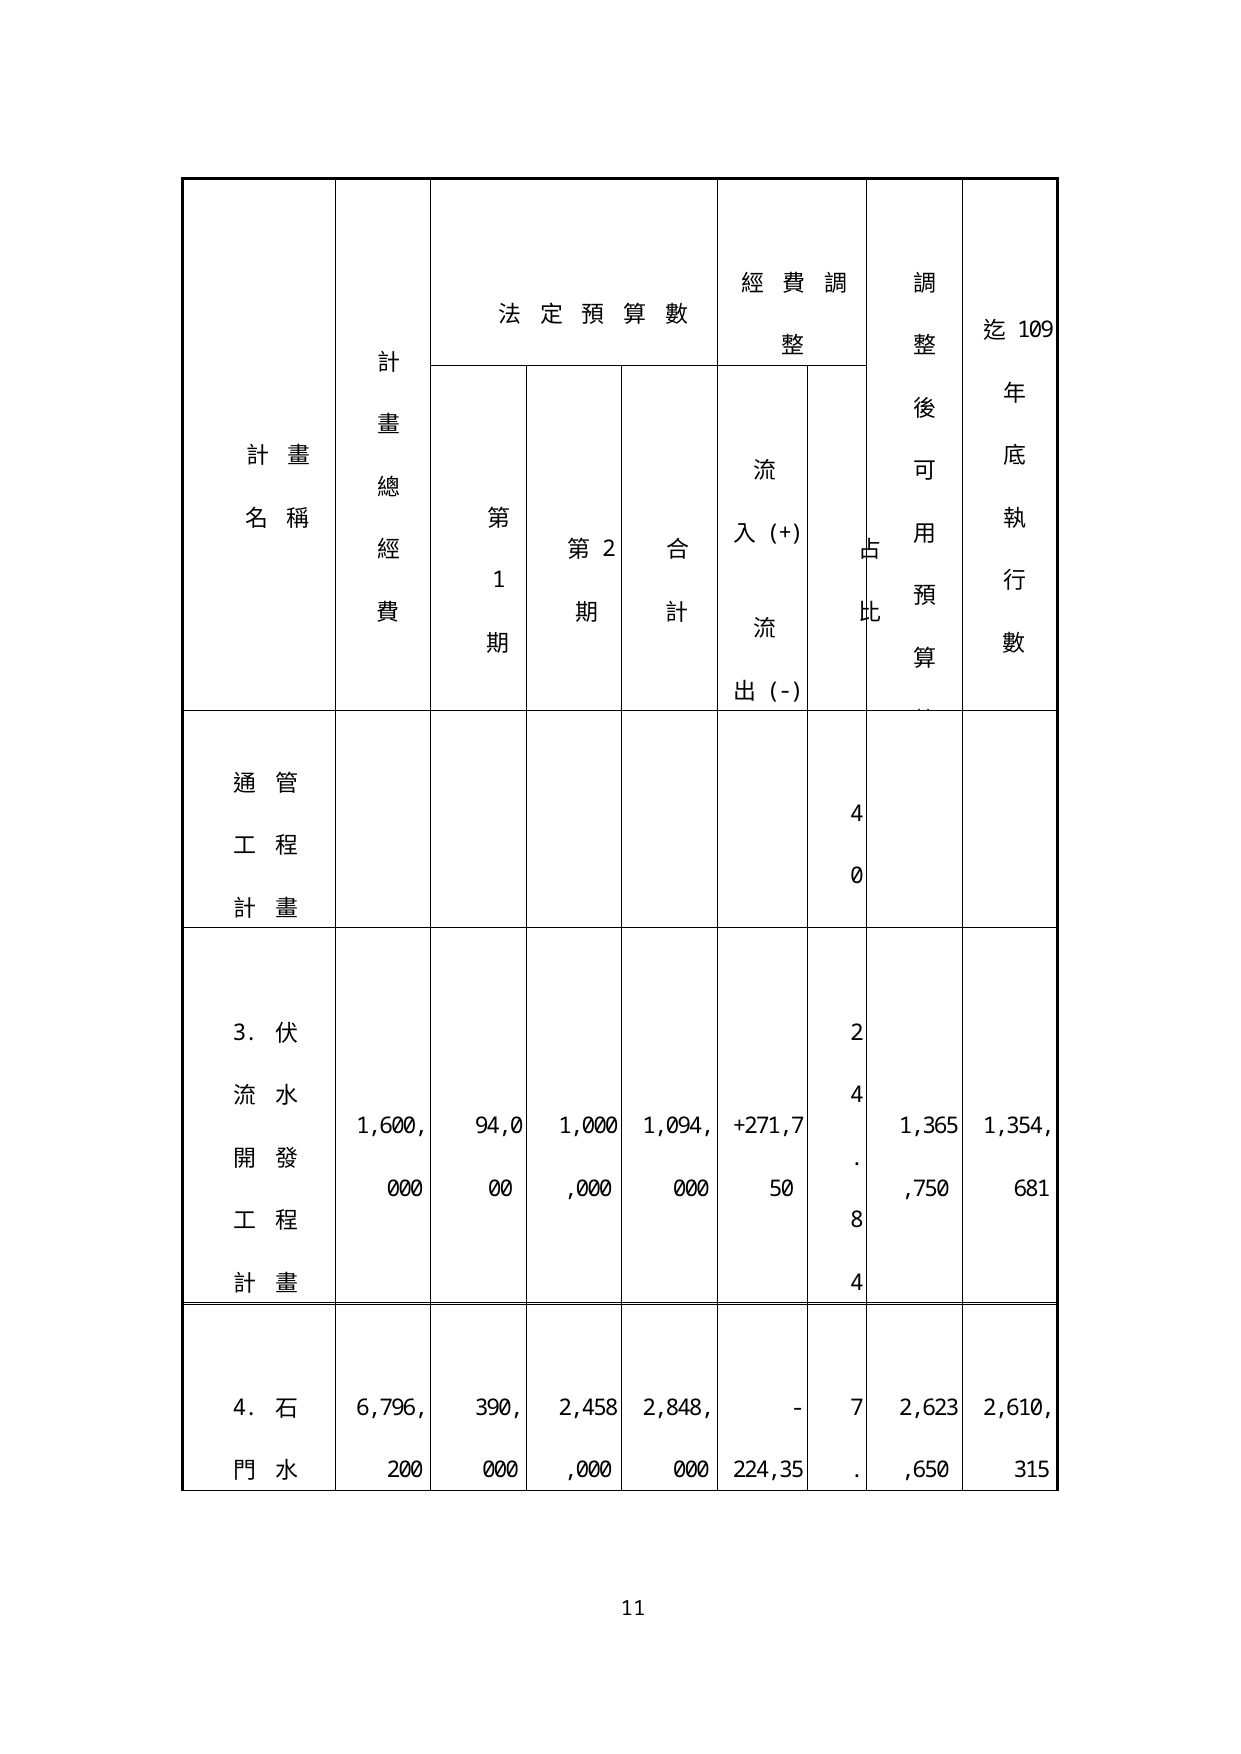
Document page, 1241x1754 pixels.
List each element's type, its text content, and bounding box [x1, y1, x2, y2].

table_cell 1,094,000 [622, 928, 717, 1302]
table_cell 第1期 [431, 366, 526, 710]
table_cell 7. [808, 1305, 866, 1490]
table_header 調整後可用預算數 [867, 180, 962, 710]
table_cell 40 [808, 711, 866, 927]
table_cell 第2期 [527, 366, 621, 710]
table_cell 占比 [808, 366, 866, 710]
table_cell -224,35 [718, 1305, 807, 1490]
table_cell 流入(+) 流出(-) [718, 366, 807, 710]
table_cell 1,000,000 [527, 928, 621, 1302]
table_cell [718, 711, 807, 927]
table_cell 94,000 [431, 928, 526, 1302]
table_cell 695,603 [867, 711, 962, 927]
table_cell 2,623,650 [867, 1305, 962, 1490]
table_cell +271,750 [718, 928, 807, 1302]
table_cell 3.伏流水開發工程計畫 [184, 928, 335, 1302]
table_header 計畫總經費 [336, 180, 430, 710]
table_cell 24.84 [808, 928, 866, 1302]
table_cell 2,458,000 [527, 1305, 621, 1490]
table_cell [336, 711, 430, 927]
table_cell 1,365,750 [867, 928, 962, 1302]
table_cell [963, 711, 1056, 927]
table_cell 390,000 [431, 1305, 526, 1490]
table_cell [527, 711, 621, 927]
table_cell 4.石門水 [184, 1305, 335, 1490]
table_header 計畫名稱 [184, 180, 335, 710]
table_cell 2,848,000 [622, 1305, 717, 1490]
table_header 法定預算數 [431, 180, 717, 365]
table_cell 合計 [622, 366, 717, 710]
table_cell 通管工程計畫 [184, 711, 335, 927]
table_cell 1,354,681 [963, 928, 1056, 1302]
table_header 經費調整 [718, 180, 866, 365]
table_cell 6,796,200 [336, 1305, 430, 1490]
table_cell - [431, 711, 526, 927]
table_cell 1,600,000 [336, 928, 430, 1302]
table_cell [622, 711, 717, 927]
table_cell 2,610,315 [963, 1305, 1056, 1490]
table_header 迄109年底執行數 [963, 180, 1056, 710]
